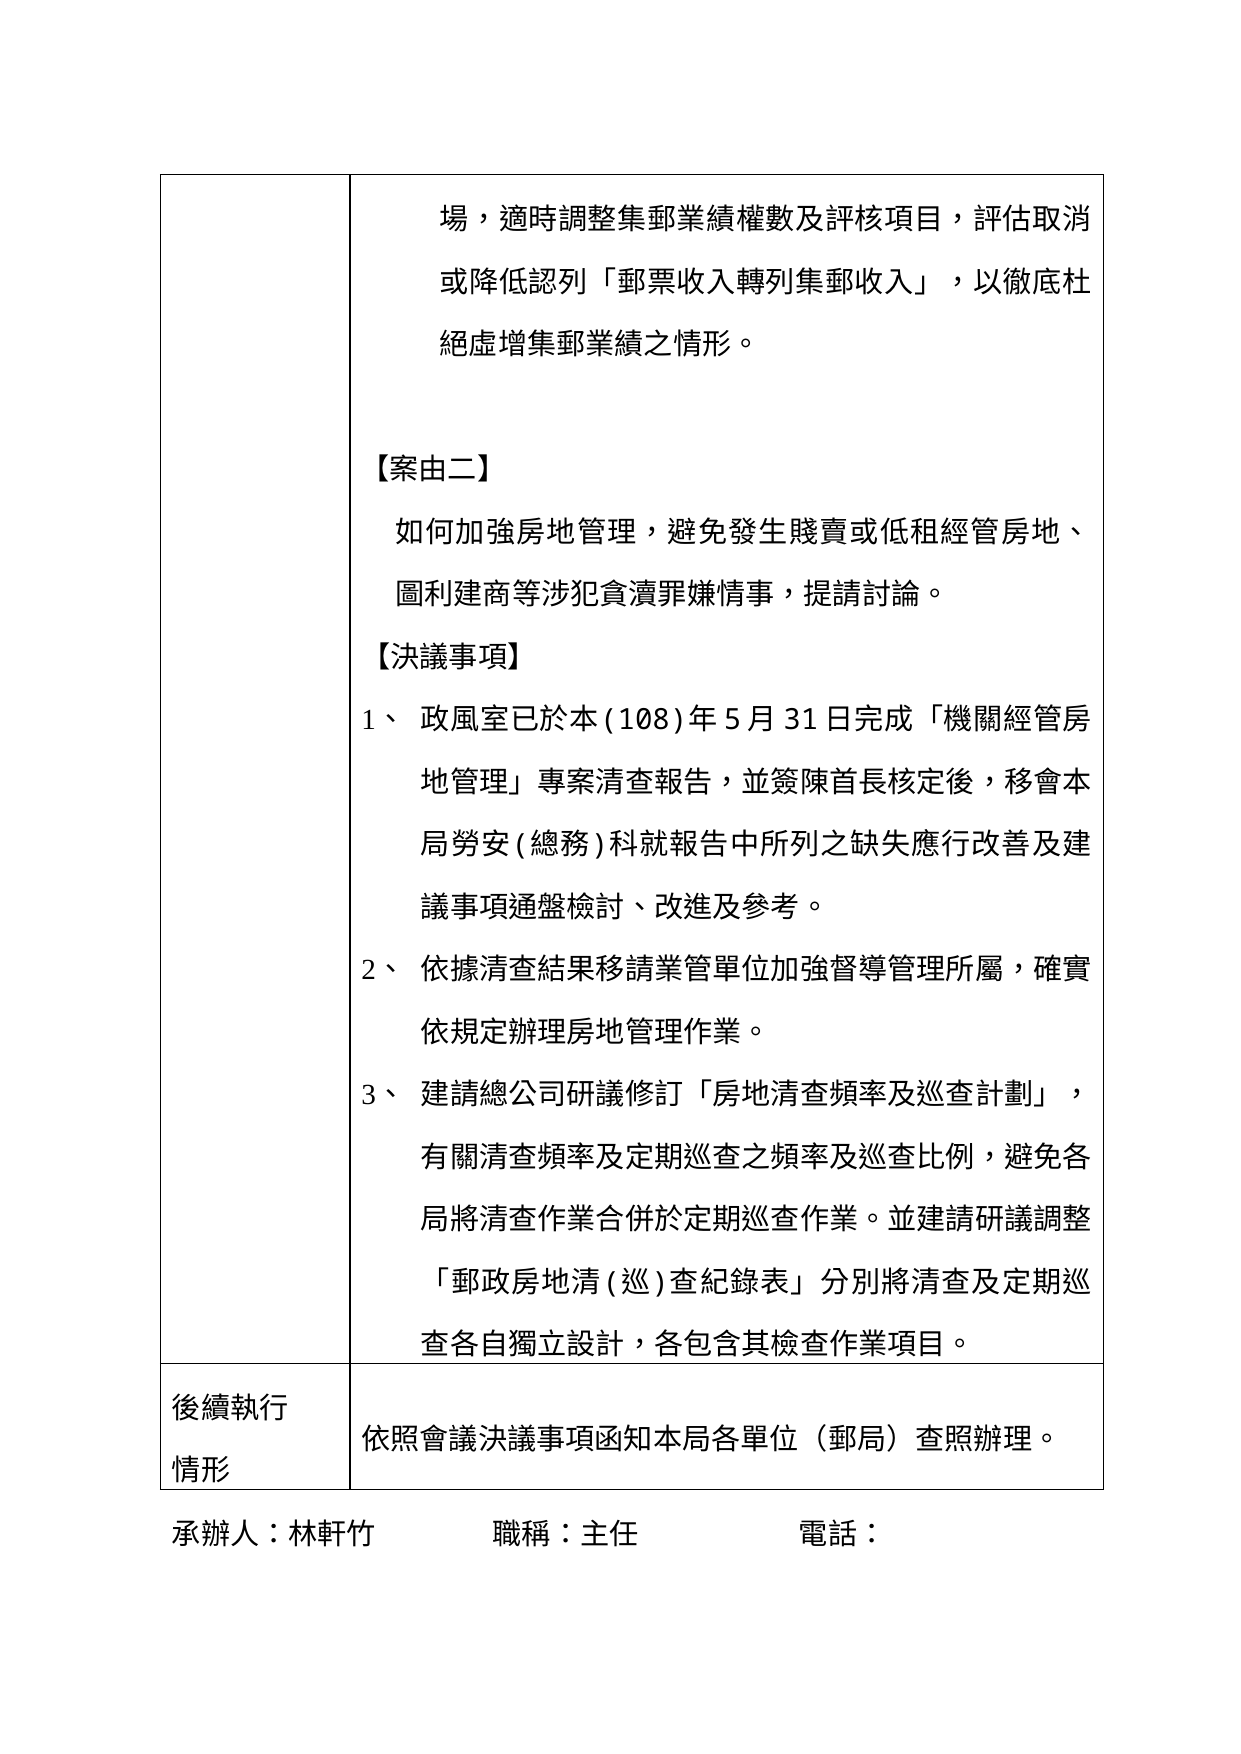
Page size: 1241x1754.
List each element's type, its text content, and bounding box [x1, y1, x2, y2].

table_cell 場，適時調整集郵業績權數及評核項目，評估取消或降低認列「郵票收入轉列集郵收入」，以徹底杜絕虛增集郵業績之情形。 【案由二】 如何加強房地管理，避免發生賤賣或低租經管房地、圖利建商等涉犯貪瀆罪嫌情事，提請討論。 【決議事項】 政風室已於本(108)年5月31日完成「機關經管房地管理」專案清查報告，並簽陳首長核定後，移會本局勞安(總務)科就報告中所列之缺失應行改善及建議事項通盤檢討、改進及參考。 依據清查結果移請業管單位加強督導管理所屬，確實依規定辦理房地管理作業。 建請總公司研議修訂「房地清查頻率及巡查計劃」，有關清查頻率及定期巡查之頻率及巡查比例，避免各局將清查作業合併於定期巡查作業。並建請研議調整「郵政房地清(巡)查紀錄表」分別將清查及定期巡查各自獨立設計，各包含其檢查作業項目。 [351, 175, 1103, 1363]
table_cell 承辦人：林軒竹 職稱：主任 電話： [160, 1490, 1104, 1553]
table_cell 後續執行 情形 [161, 1364, 349, 1489]
table_cell 依照會議決議事項函知本局各單位（郵局）查照辦理。 [351, 1364, 1103, 1489]
table_cell [161, 175, 349, 1363]
